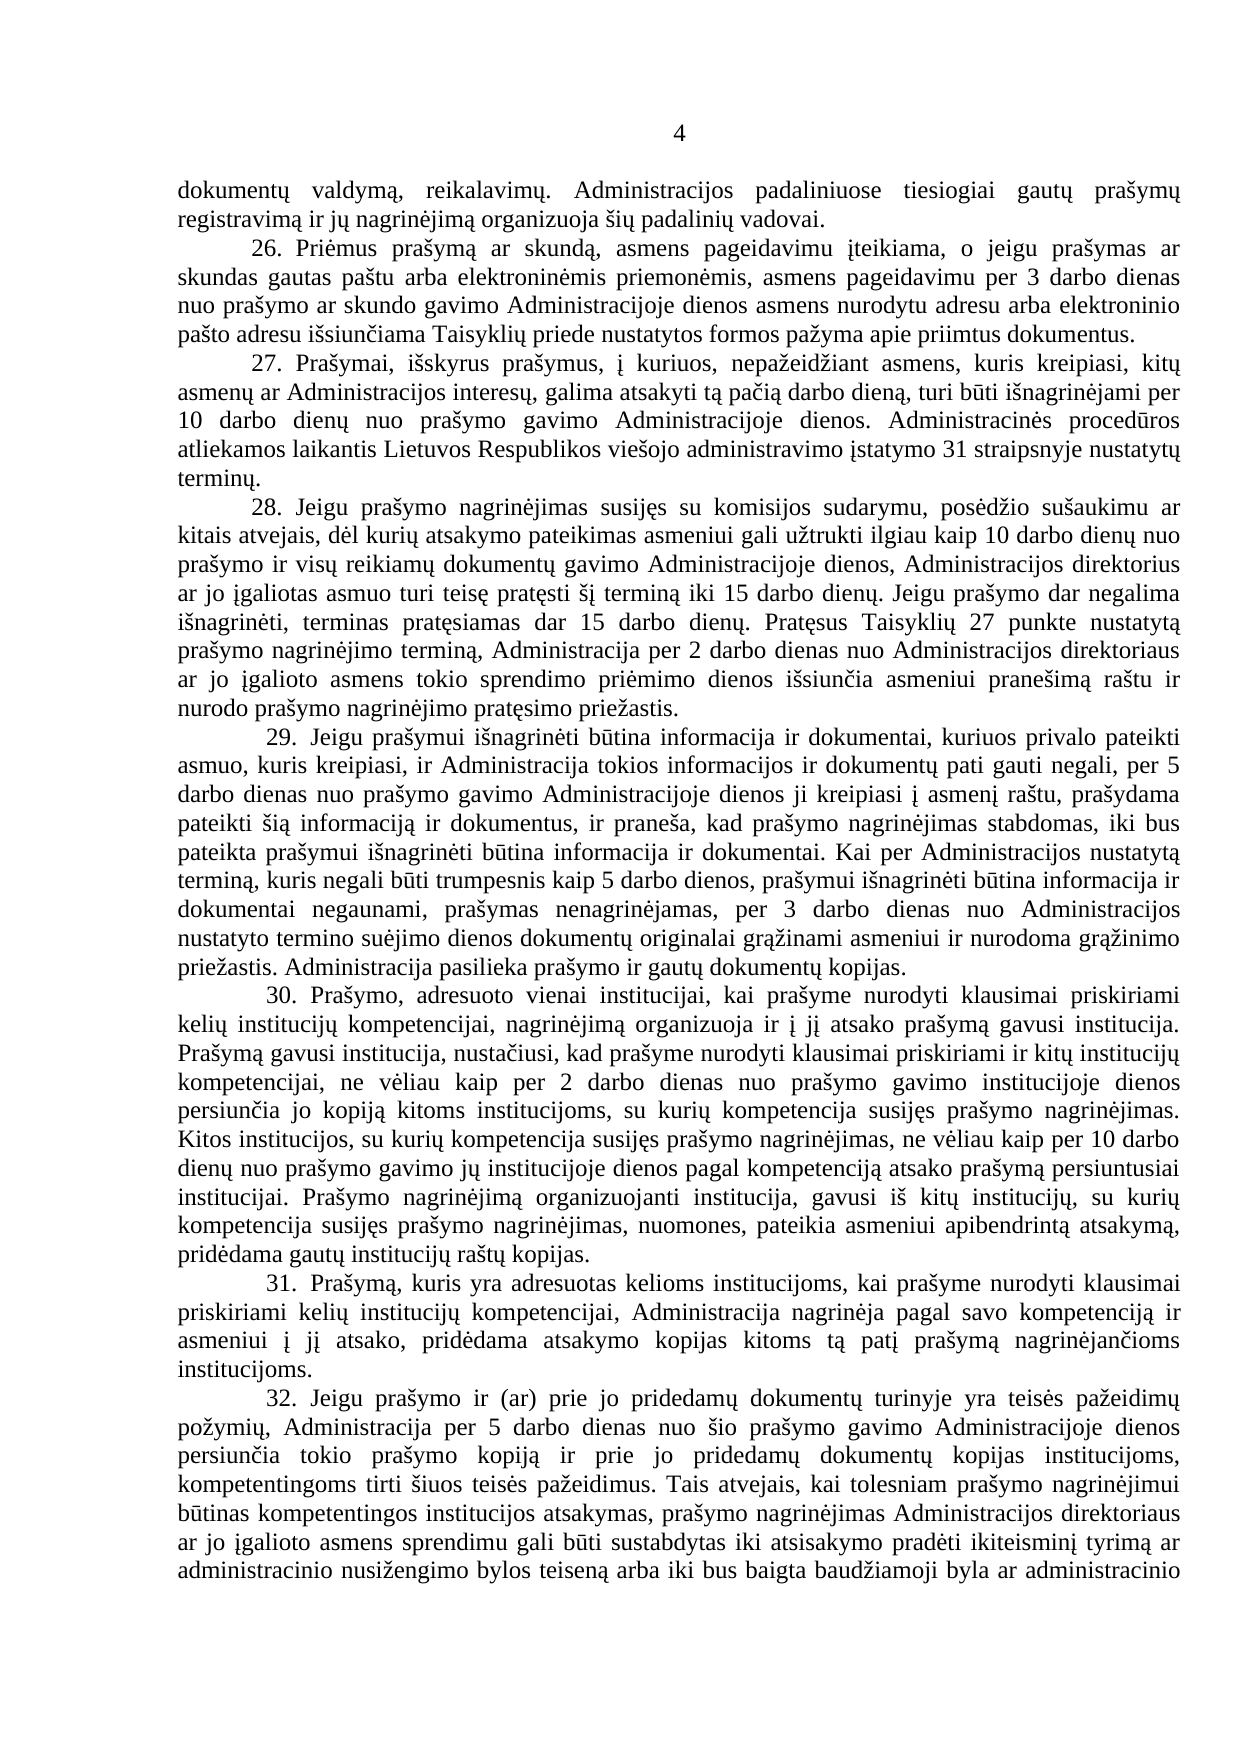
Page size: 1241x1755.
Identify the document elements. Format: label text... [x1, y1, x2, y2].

text 26. Priėmus prašymą ar skundą, asmens pageidavimu įteikiama, o jeigu prašymas ar skundas gautas paštu arba elektroninėmis priemonėmis, asmens pageidavimu per 3 darbo dienas nuo prašymo ar skundo gavimo Administracijoje dienos asmens nurodytu adresu arba elektroninio pašto adresu išsiunčiama Taisyklių priede nustatytos formos pažyma apie priimtus dokumentus. [177, 233, 1181, 348]
text 27. Prašymai, išskyrus prašymus, į kuriuos, nepažeidžiant asmens, kuris kreipiasi, kitų asmenų ar Administracijos interesų, galima atsakyti tą pačią darbo dieną, turi būti išnagrinėjami per 10 darbo dienų nuo prašymo gavimo Administracijoje dienos. Administracinės procedūros atliekamos laikantis Lietuvos Respublikos viešojo administravimo įstatymo 31 straipsnyje nustatytų terminų. [177, 348, 1181, 492]
text 32. Jeigu prašymo ir (ar) prie jo pridedamų dokumentų turinyje yra teisės pažeidimų požymių, Administracija per 5 darbo dienas nuo šio prašymo gavimo Administracijoje dienos persiunčia tokio prašymo kopiją ir prie jo pridedamų dokumentų kopijas institucijoms, kompetentingoms tirti šiuos teisės pažeidimus. Tais atvejais, kai tolesniam prašymo nagrinėjimui būtinas kompetentingos institucijos atsakymas, prašymo nagrinėjimas Administracijos direktoriaus ar jo įgalioto asmens sprendimu gali būti sustabdytas iki atsisakymo pradėti ikiteisminį tyrimą ar administracinio nusižengimo bylos teiseną arba iki bus baigta baudžiamoji byla ar administracinio [177, 1383, 1181, 1584]
text 31. Prašymą, kuris yra adresuotas kelioms institucijoms, kai prašyme nurodyti klausimai priskiriami kelių institucijų kompetencijai, Administracija nagrinėja pagal savo kompetenciją ir asmeniui į jį atsako, pridėdama atsakymo kopijas kitoms tą patį prašymą nagrinėjančioms institucijoms. [177, 1268, 1181, 1383]
text 28. Jeigu prašymo nagrinėjimas susijęs su komisijos sudarymu, posėdžio sušaukimu ar kitais atvejais, dėl kurių atsakymo pateikimas asmeniui gali užtrukti ilgiau kaip 10 darbo dienų nuo prašymo ir visų reikiamų dokumentų gavimo Administracijoje dienos, Administracijos direktorius ar jo įgaliotas asmuo turi teisę pratęsti šį terminą iki 15 darbo dienų. Jeigu prašymo dar negalima išnagrinėti, terminas pratęsiamas dar 15 darbo dienų. Pratęsus Taisyklių 27 punkte nustatytą prašymo nagrinėjimo terminą, Administracija per 2 darbo dienas nuo Administracijos direktoriaus ar jo įgalioto asmens tokio sprendimo priėmimo dienos išsiunčia asmeniui pranešimą raštu ir nurodo prašymo nagrinėjimo pratęsimo priežastis. [177, 492, 1181, 722]
text 30. Prašymo, adresuoto vienai institucijai, kai prašyme nurodyti klausimai priskiriami kelių institucijų kompetencijai, nagrinėjimą organizuoja ir į jį atsako prašymą gavusi institucija. Prašymą gavusi institucija, nustačiusi, kad prašyme nurodyti klausimai priskiriami ir kitų institucijų kompetencijai, ne vėliau kaip per 2 darbo dienas nuo prašymo gavimo institucijoje dienos persiunčia jo kopiją kitoms institucijoms, su kurių kompetencija susijęs prašymo nagrinėjimas. Kitos institucijos, su kurių kompetencija susijęs prašymo nagrinėjimas, ne vėliau kaip per 10 darbo dienų nuo prašymo gavimo jų institucijoje dienos pagal kompetenciją atsako prašymą persiuntusiai institucijai. Prašymo nagrinėjimą organizuojanti institucija, gavusi iš kitų institucijų, su kurių kompetencija susijęs prašymo nagrinėjimas, nuomones, pateikia asmeniui apibendrintą atsakymą, pridėdama gautų institucijų raštų kopijas. [177, 981, 1181, 1268]
text 29. Jeigu prašymui išnagrinėti būtina informacija ir dokumentai, kuriuos privalo pateikti asmuo, kuris kreipiasi, ir Administracija tokios informacijos ir dokumentų pati gauti negali, per 5 darbo dienas nuo prašymo gavimo Administracijoje dienos ji kreipiasi į asmenį raštu, prašydama pateikti šią informaciją ir dokumentus, ir praneša, kad prašymo nagrinėjimas stabdomas, iki bus pateikta prašymui išnagrinėti būtina informacija ir dokumentai. Kai per Administracijos nustatytą terminą, kuris negali būti trumpesnis kaip 5 darbo dienos, prašymui išnagrinėti būtina informacija ir dokumentai negaunami, prašymas nenagrinėjamas, per 3 darbo dienas nuo Administracijos nustatyto termino suėjimo dienos dokumentų originalai grąžinami asmeniui ir nurodoma grąžinimo priežastis. Administracija pasilieka prašymo ir gautų dokumentų kopijas. [177, 722, 1181, 981]
text dokumentų valdymą, reikalavimų. Administracijos padaliniuose tiesiogiai gautų prašymų registravimą ir jų nagrinėjimą organizuoja šių padalinių vadovai. [177, 176, 1181, 233]
